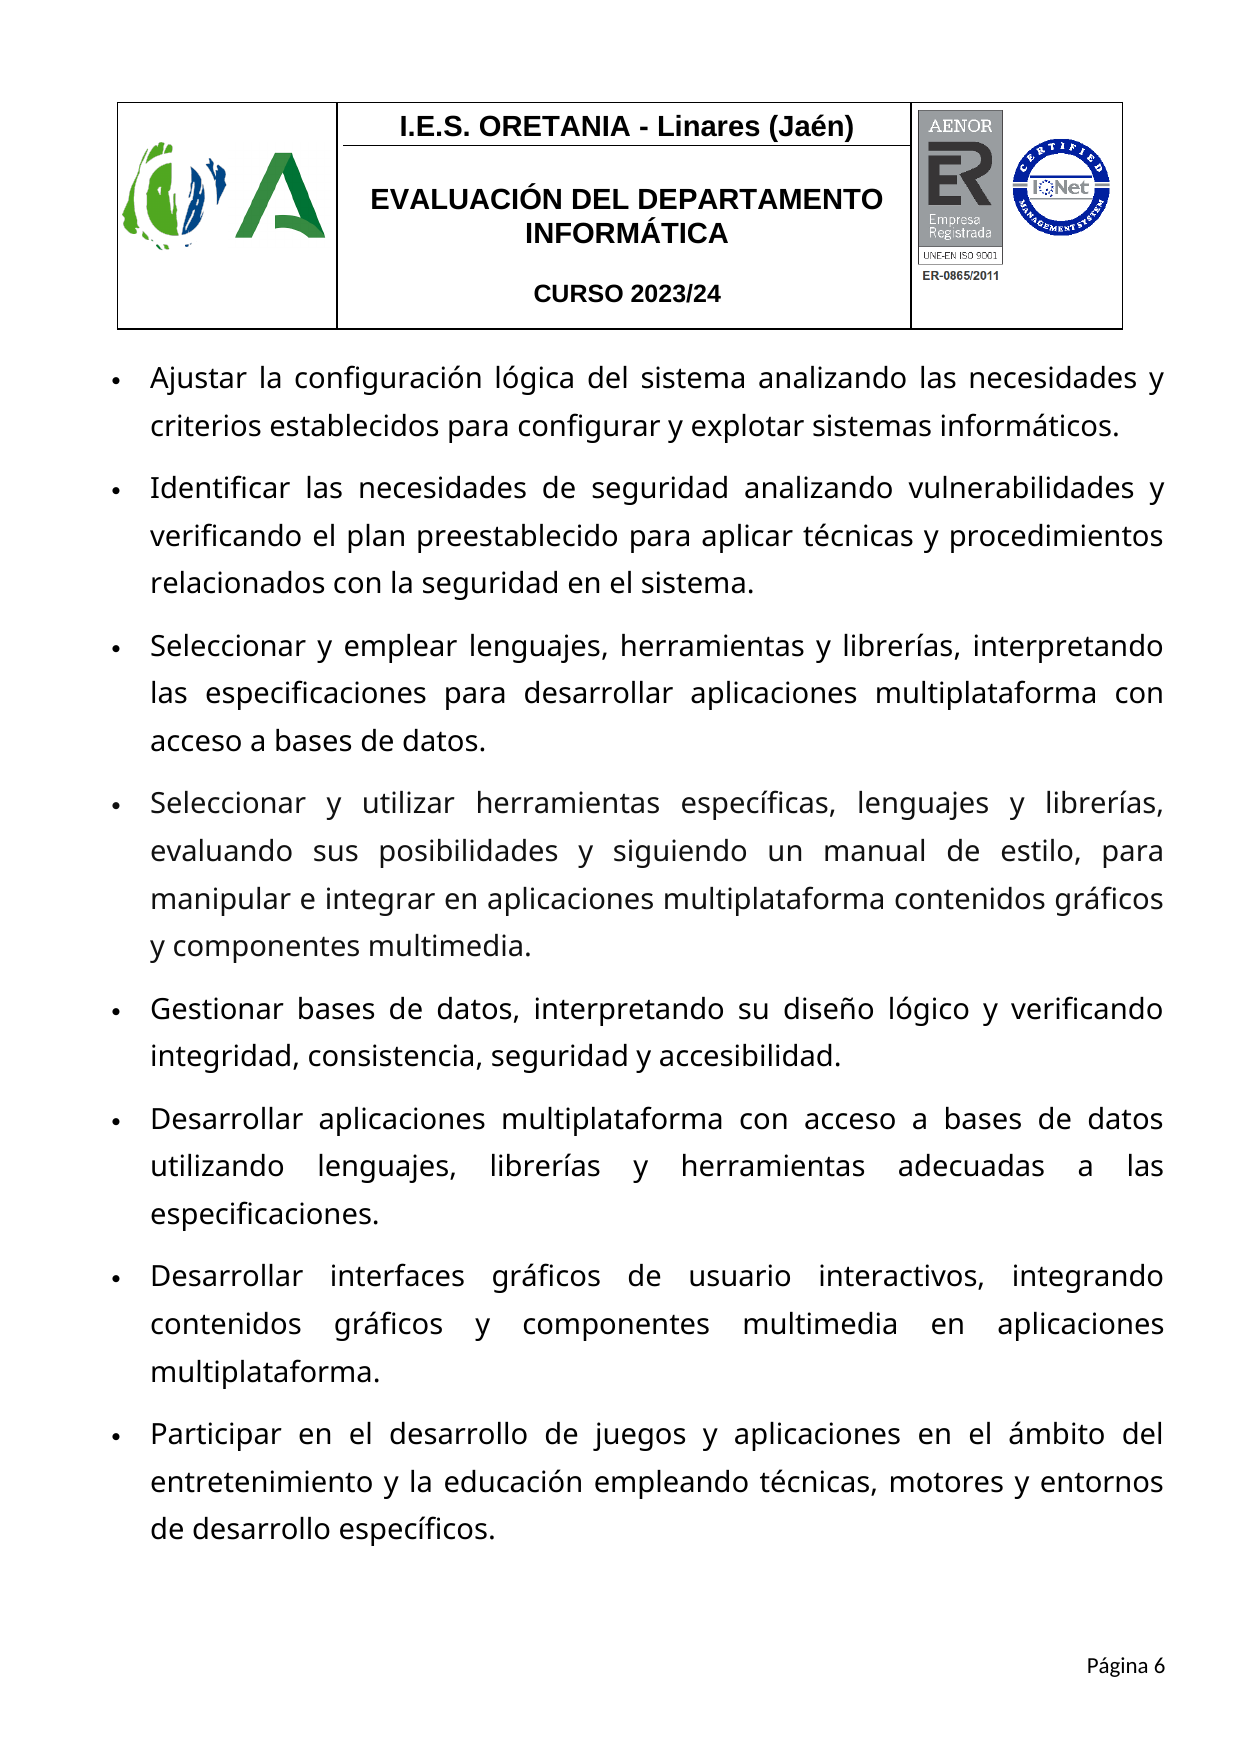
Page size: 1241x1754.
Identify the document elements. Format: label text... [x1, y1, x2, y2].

list Desarrollar aplicaciones multiplataforma con acceso a bases de datos utilizando lenguajes, librerías y herramientas adecuadas a las especificaciones. [112, 1098, 1165, 1233]
list Identificar las necesidades de seguridad analizando vulnerabilidades y verificando el plan preestablecido para aplicar técnicas y procedimientos relacionados con la seguridad en el sistema. [112, 468, 1165, 602]
list Ajustar la configuración lógica del sistema analizando las necesidades y criterios establecidos para configurar y explotar sistemas informáticos. [112, 358, 1165, 445]
list Participar en el desarrollo de juegos y aplicaciones en el ámbito del entretenimiento y la educación empleando técnicas, motores y entornos de desarrollo específicos. [112, 1413, 1165, 1548]
list Seleccionar y utilizar herramientas específicas, lenguajes y librerías, evaluando sus posibilidades y siguiendo un manual de estilo, para manipular e integrar en aplicaciones multiplataforma contenidos gráficos y componentes multimedia. [112, 783, 1165, 965]
picture [916, 109, 1111, 286]
list Gestionar bases de datos, interpretando su diseño lógico y verificando integridad, consistencia, seguridad y accesibilidad. [112, 988, 1165, 1075]
list Seleccionar y emplear lenguajes, herramientas y librerías, interpretando las especificaciones para desarrollar aplicaciones multiplataforma con acceso a bases de datos. [112, 625, 1165, 760]
picture [120, 142, 333, 251]
list Desarrollar interfaces gráficos de usuario interactivos, integrando contenidos gráficos y componentes multimedia en aplicaciones multiplataforma. [112, 1256, 1165, 1391]
